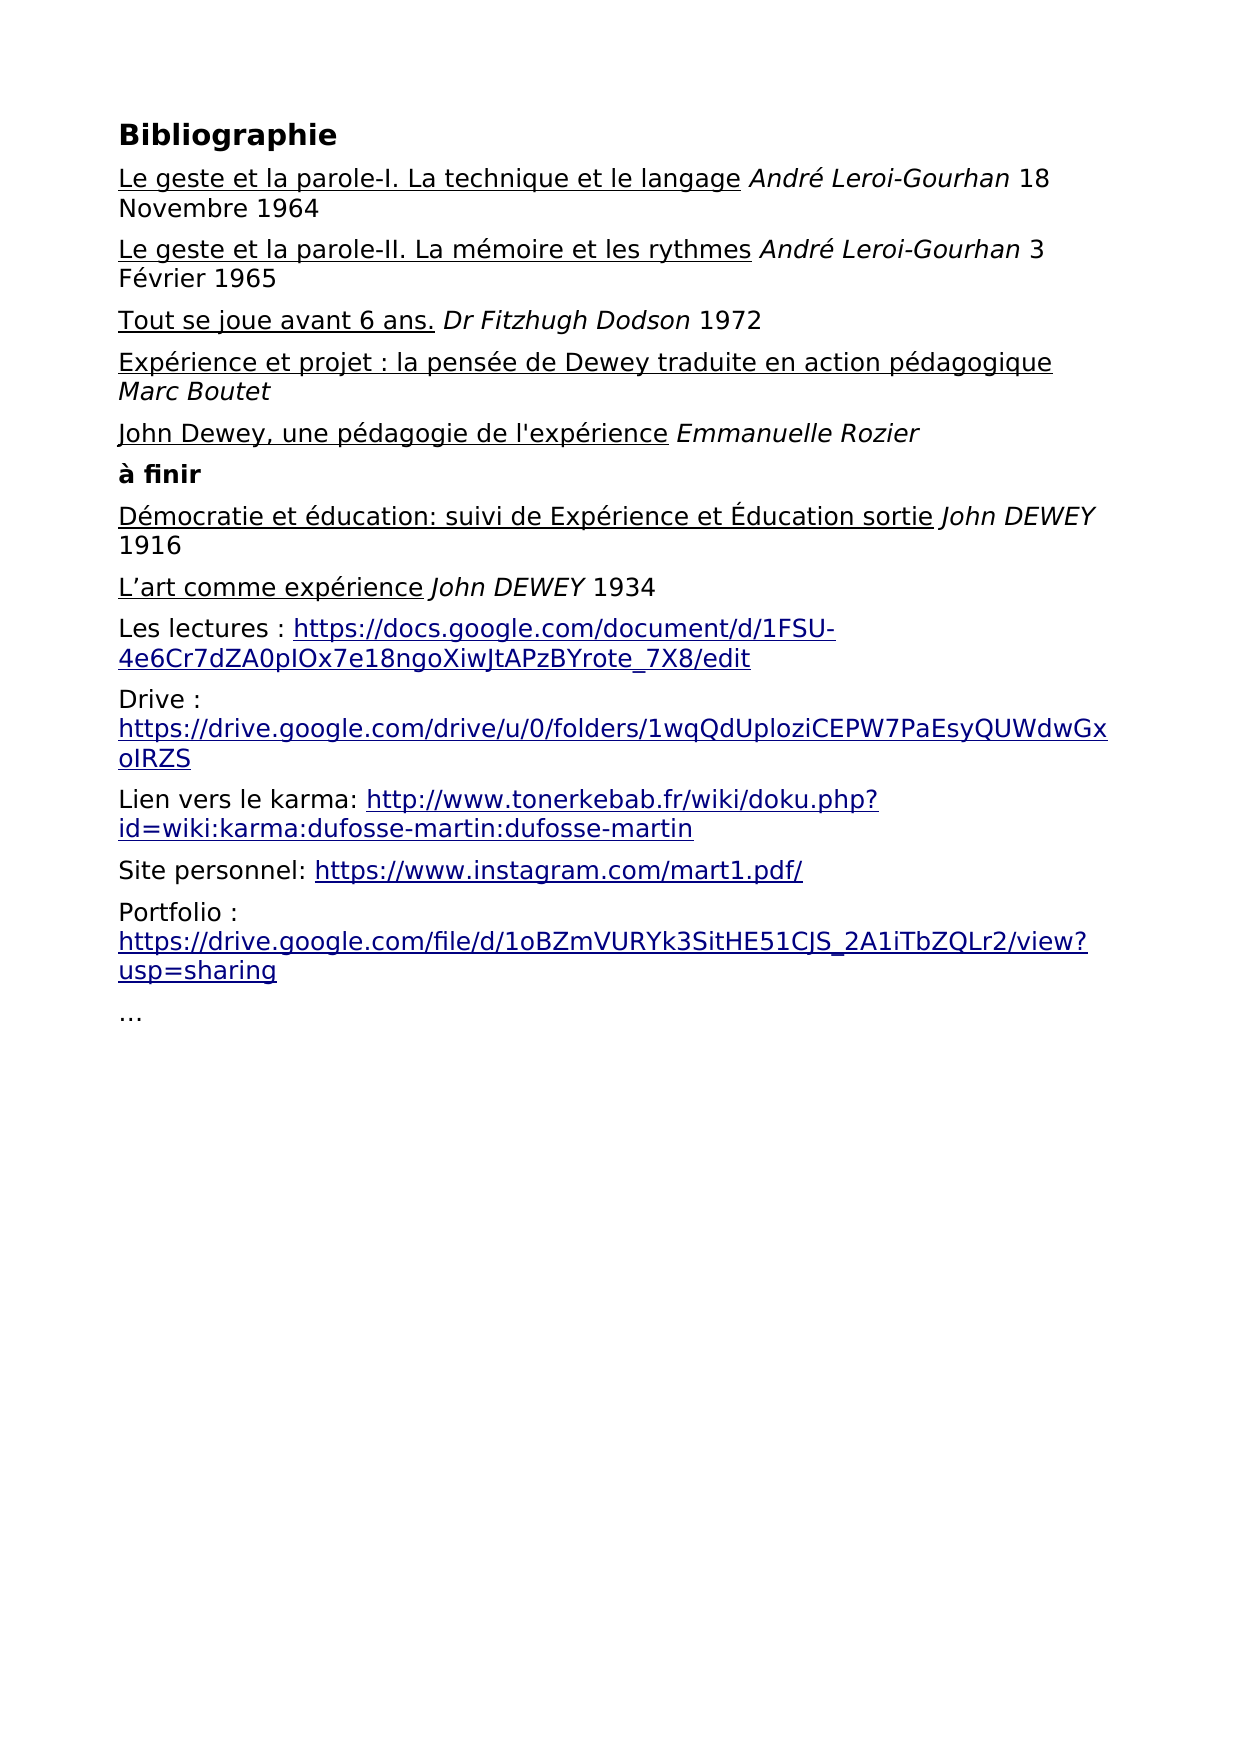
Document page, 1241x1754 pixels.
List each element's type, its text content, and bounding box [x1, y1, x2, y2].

text Site personnel: https://www.instagram.com/mart1.pdf/ [118, 856, 1122, 885]
text Drive : https://drive.google.com/drive/u/0/folders/1wqQdUploziCEPW7PaEsyQUWdwGxoIRZS [118, 685, 1122, 773]
text Les lectures : https://docs.google.com/document/d/1FSU-4e6Cr7dZA0pIOx7e18ngoXiwJtAPzBYrote_7X8/edit [118, 614, 1122, 673]
text L’art comme expérience John DEWEY 1934 [118, 573, 1122, 602]
text … [118, 998, 1122, 1027]
subtitle Bibliographie [118, 118, 1122, 152]
text Portfolio : https://drive.google.com/file/d/1oBZmVURYk3SitHE51CJS_2A1iTbZQLr2/view?usp=sharing [118, 898, 1122, 985]
text Expérience et projet : la pensée de Dewey traduite en action pédagogique Marc Boutet [118, 348, 1122, 406]
text Le geste et la parole-II. La mémoire et les rythmes André Leroi-Gourhan 3 Février 1965 [118, 235, 1122, 294]
text Tout se joue avant 6 ans. Dr Fitzhugh Dodson 1972 [118, 306, 1122, 335]
text Le geste et la parole-I. La technique et le langage André Leroi-Gourhan 18 Novembre 1964 [118, 164, 1122, 223]
text Démocratie et éducation: suivi de Expérience et Éducation sortie John DEWEY 1916 [118, 502, 1122, 560]
text Lien vers le karma: http://www.tonerkebab.fr/wiki/doku.php?id=wiki:karma:dufosse-martin:dufosse-martin [118, 785, 1122, 844]
text John Dewey, une pédagogie de l'expérience Emmanuelle Rozier [118, 419, 1122, 448]
text à finir [118, 460, 1122, 489]
